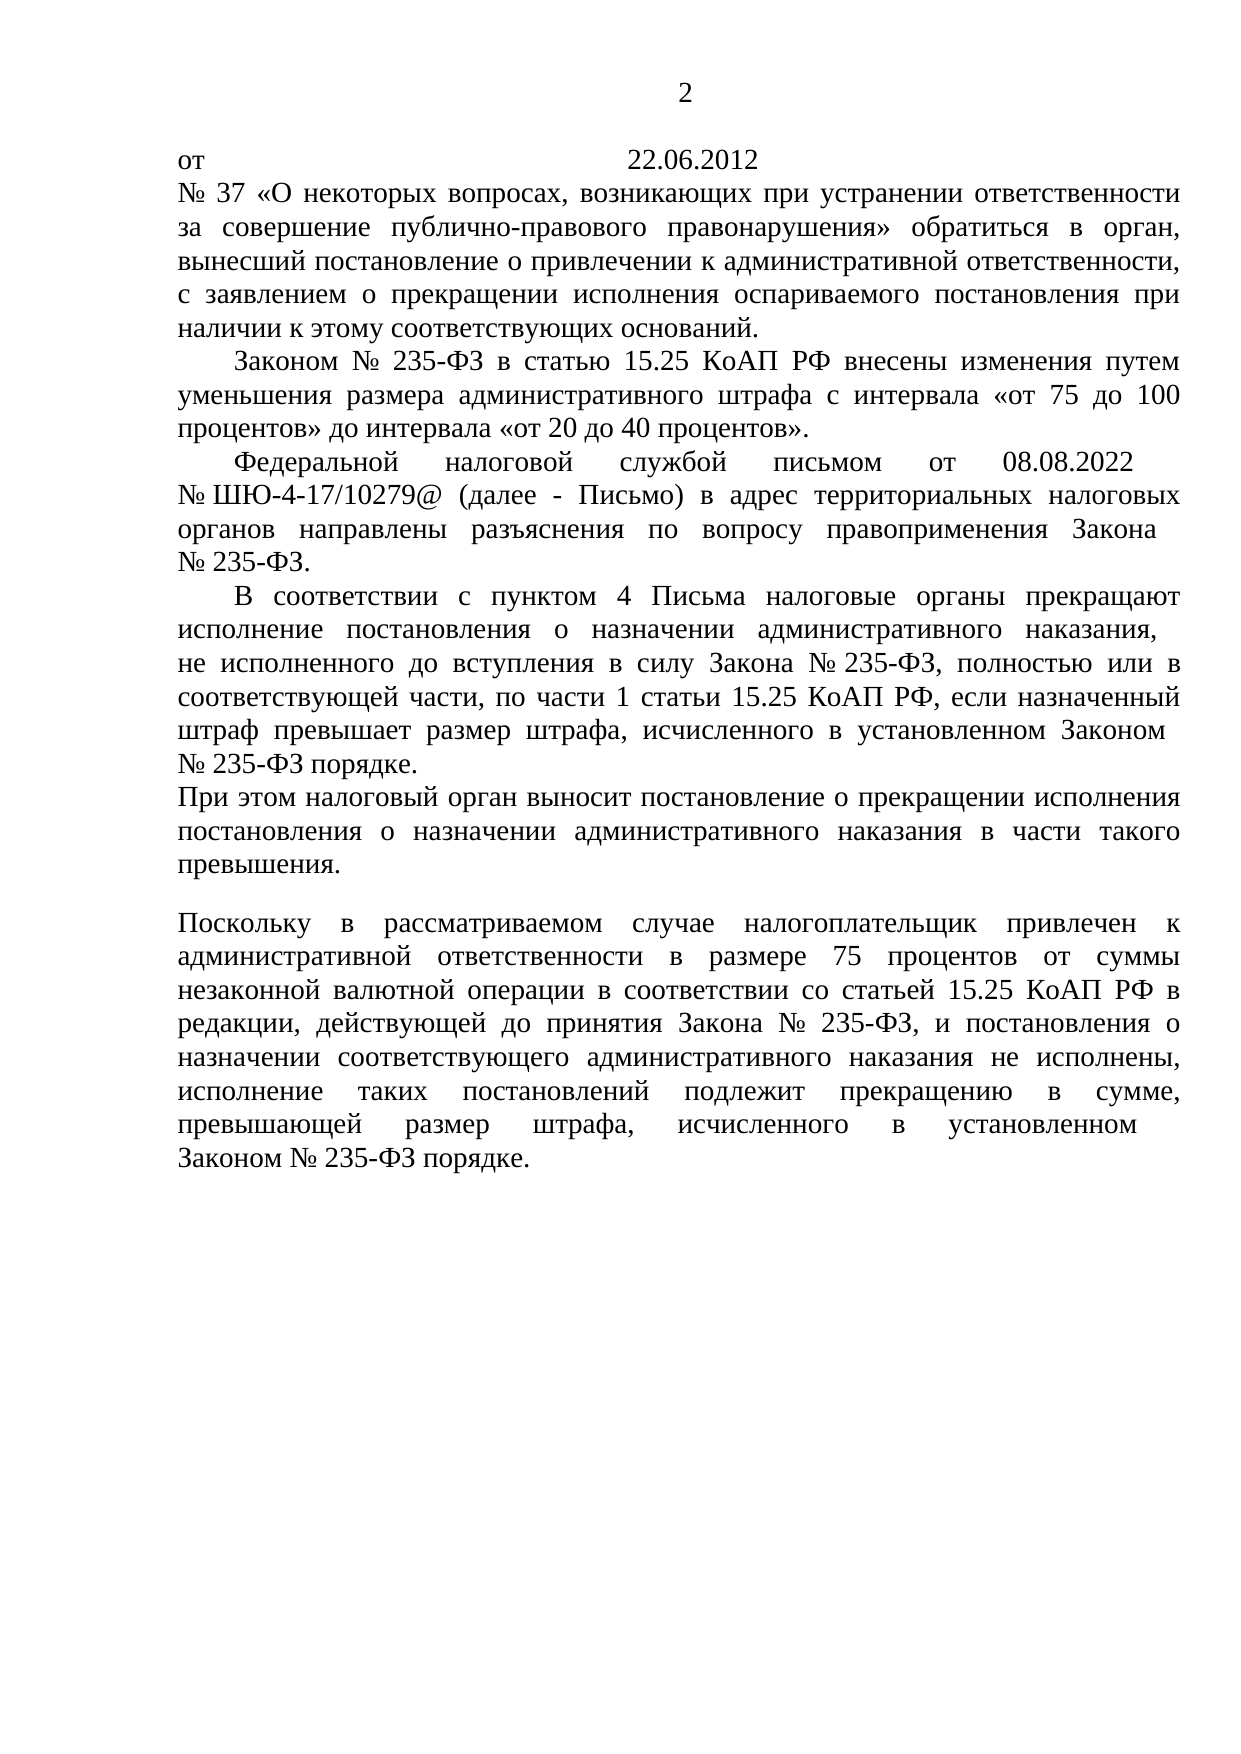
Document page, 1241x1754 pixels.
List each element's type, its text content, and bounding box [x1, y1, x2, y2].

text от 22.06.2012 № 37 «О некоторых вопросах, возникающих при устранении ответственности за совершение публично-правового правонарушения» обратиться в орган, вынесший постановление о привлечении к административной ответственности, с заявлением о прекращении исполнения оспариваемого постановления при наличии к этому соответствующих оснований. [177, 142, 1181, 343]
text Федеральной налоговой службой письмом от 08.08.2022 № ШЮ-4-17/10279@ (далее - Письмо) в адрес территориальных налоговых органов направлены разъяснения по вопросу правоприменения Закона № 235-ФЗ. [177, 444, 1181, 578]
text Поскольку в рассматриваемом случае налогоплательщик привлечен к административной ответственности в размере 75 процентов от суммы незаконной валютной операции в соответствии со статьей 15.25 КоАП РФ в редакции, действующей до принятия Закона № 235-ФЗ, и постановления о назначении соответствующего административного наказания не исполнены, исполнение таких постановлений подлежит прекращению в сумме, превышающей размер штрафа, исчисленного в установленном Законом № 235-ФЗ порядке. [177, 905, 1181, 1173]
text В соответствии с пунктом 4 Письма налоговые органы прекращают исполнение постановления о назначении административного наказания, не исполненного до вступления в силу Закона № 235-ФЗ, полностью или в соответствующей части, по части 1 статьи 15.25 КоАП РФ, если назначенный штраф превышает размер штрафа, исчисленного в установленном Законом № 235-ФЗ порядке. [177, 578, 1181, 779]
text Законом № 235-ФЗ в статью 15.25 КоАП РФ внесены изменения путем уменьшения размера административного штрафа с интервала «от 75 до 100 процентов» до интервала «от 20 до 40 процентов». [177, 343, 1181, 444]
text При этом налоговый орган выносит постановление о прекращении исполнения постановления о назначении административного наказания в части такого превышения. [177, 779, 1181, 880]
